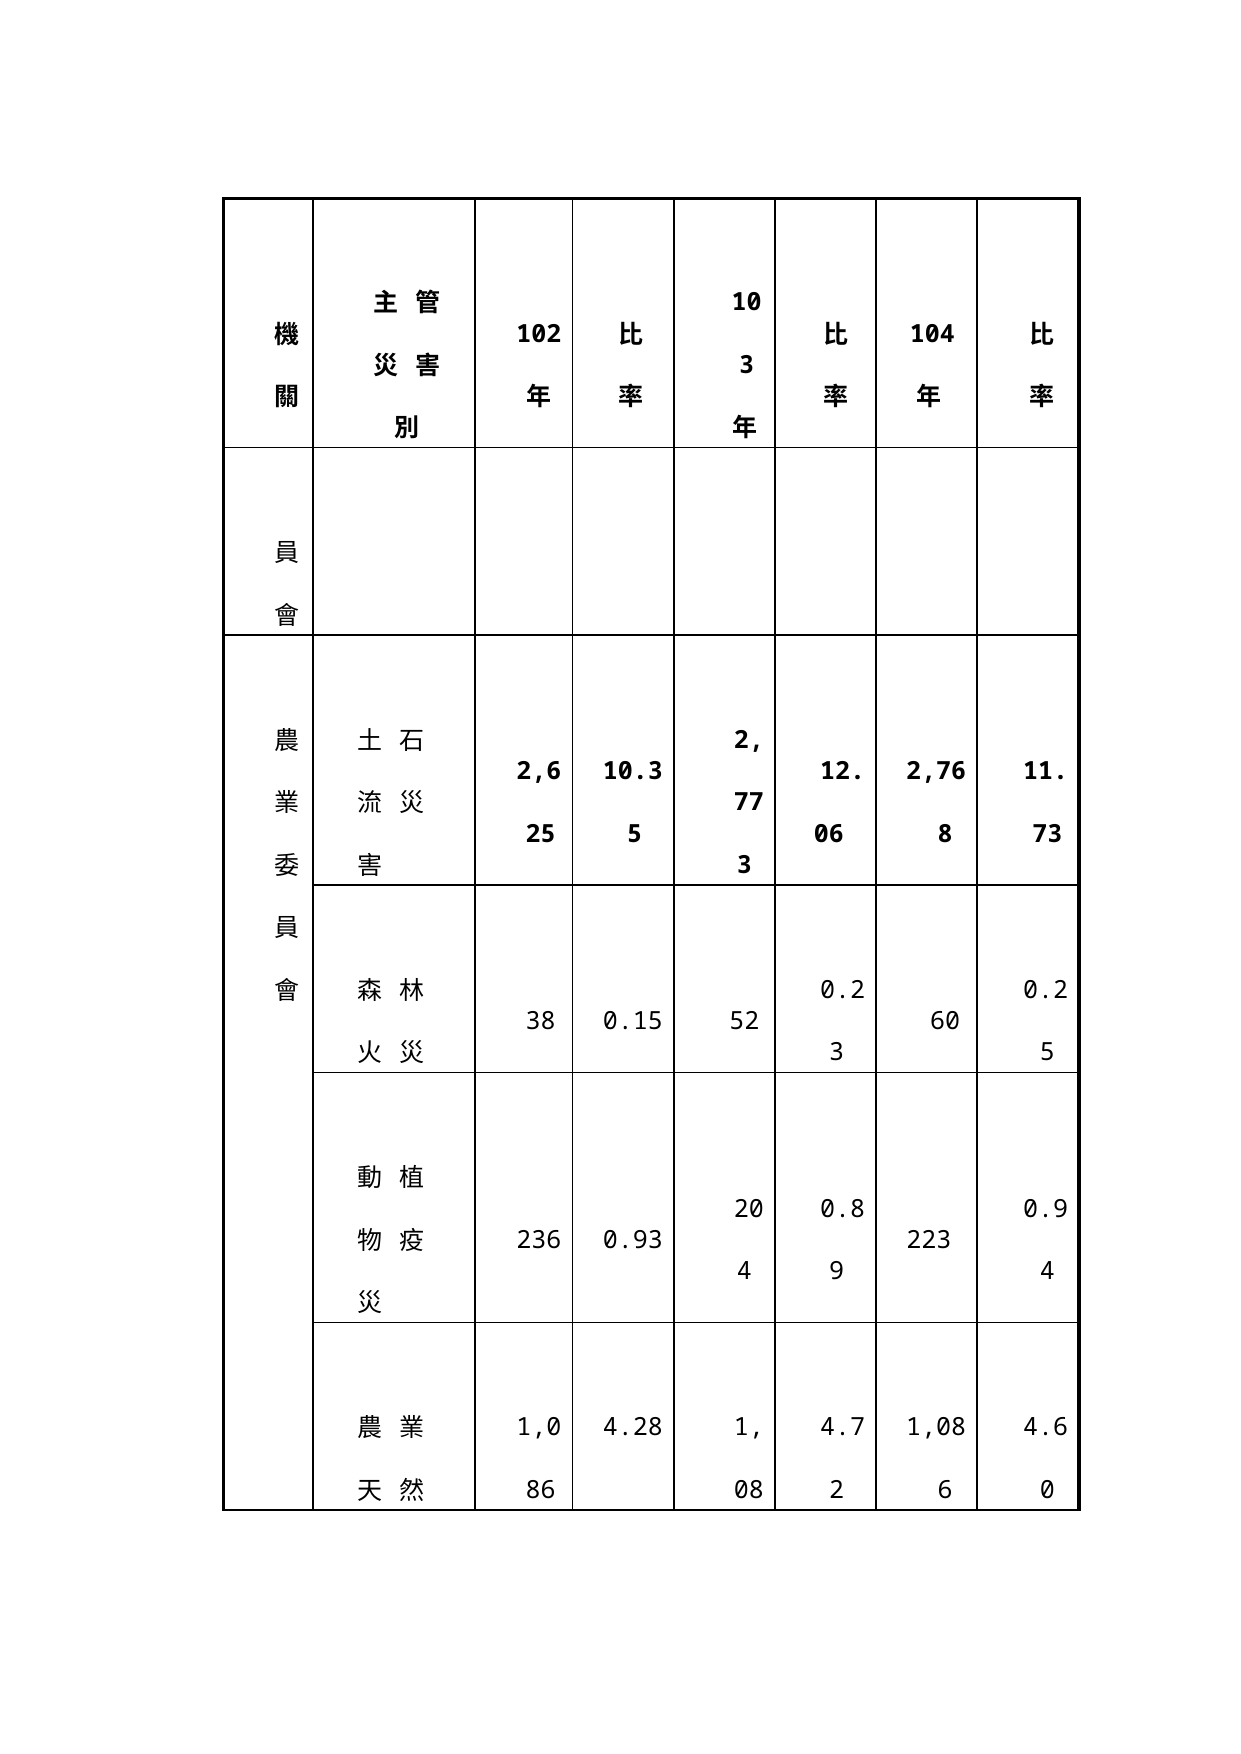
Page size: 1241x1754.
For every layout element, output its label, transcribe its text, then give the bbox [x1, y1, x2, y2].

table_cell 農業天然 [314, 1323, 474, 1509]
table_cell 0.15 [573, 886, 673, 1072]
table_cell 4.28 [573, 1323, 673, 1509]
table_cell 1,086 [877, 1323, 976, 1509]
table_cell 0.25 [978, 886, 1077, 1072]
table_cell 10.35 [573, 636, 673, 884]
table_cell 農業委員會 [225, 636, 312, 1509]
table_header 比率 [776, 200, 875, 447]
table_header 102 年 [476, 200, 572, 447]
table_header 比率 [573, 200, 673, 447]
table_cell 236 [476, 1073, 572, 1322]
table_cell 4.60 [978, 1323, 1077, 1509]
table_header 機關 [225, 200, 312, 447]
table_cell 0.89 [776, 1073, 875, 1322]
table_header 104 年 [877, 200, 976, 447]
table_cell 11.73 [978, 636, 1077, 884]
table_header 主管災害別 [314, 200, 474, 447]
table_cell 223 [877, 1073, 976, 1322]
table_cell 38 [476, 886, 572, 1072]
table_cell [877, 448, 976, 634]
table_cell 204 [675, 1073, 774, 1322]
table_cell 0.23 [776, 886, 875, 1072]
table_cell 動植物疫災 [314, 1073, 474, 1322]
table_cell 土石流災害 [314, 636, 474, 884]
table_cell 60 [877, 886, 976, 1072]
table_cell 12.06 [776, 636, 875, 884]
table_cell 員會 [225, 448, 312, 634]
table_cell [978, 448, 1077, 634]
table_cell 2,768 [877, 636, 976, 884]
table_cell 2,773 [675, 636, 774, 884]
table_cell 52 [675, 886, 774, 1072]
table_cell 1,086 [476, 1323, 572, 1509]
table_cell 4.72 [776, 1323, 875, 1509]
table_header 103 年 [675, 200, 774, 447]
table_cell 0.94 [978, 1073, 1077, 1322]
table_cell [314, 448, 474, 634]
table_cell 0.93 [573, 1073, 673, 1322]
table_cell [675, 448, 774, 634]
table_cell [476, 448, 572, 634]
table_cell 森林火災 [314, 886, 474, 1072]
table_cell [776, 448, 875, 634]
table_cell 1,08 [675, 1323, 774, 1509]
table_cell 2,625 [476, 636, 572, 884]
table_cell [573, 448, 673, 634]
table_header 比率 [978, 200, 1077, 447]
